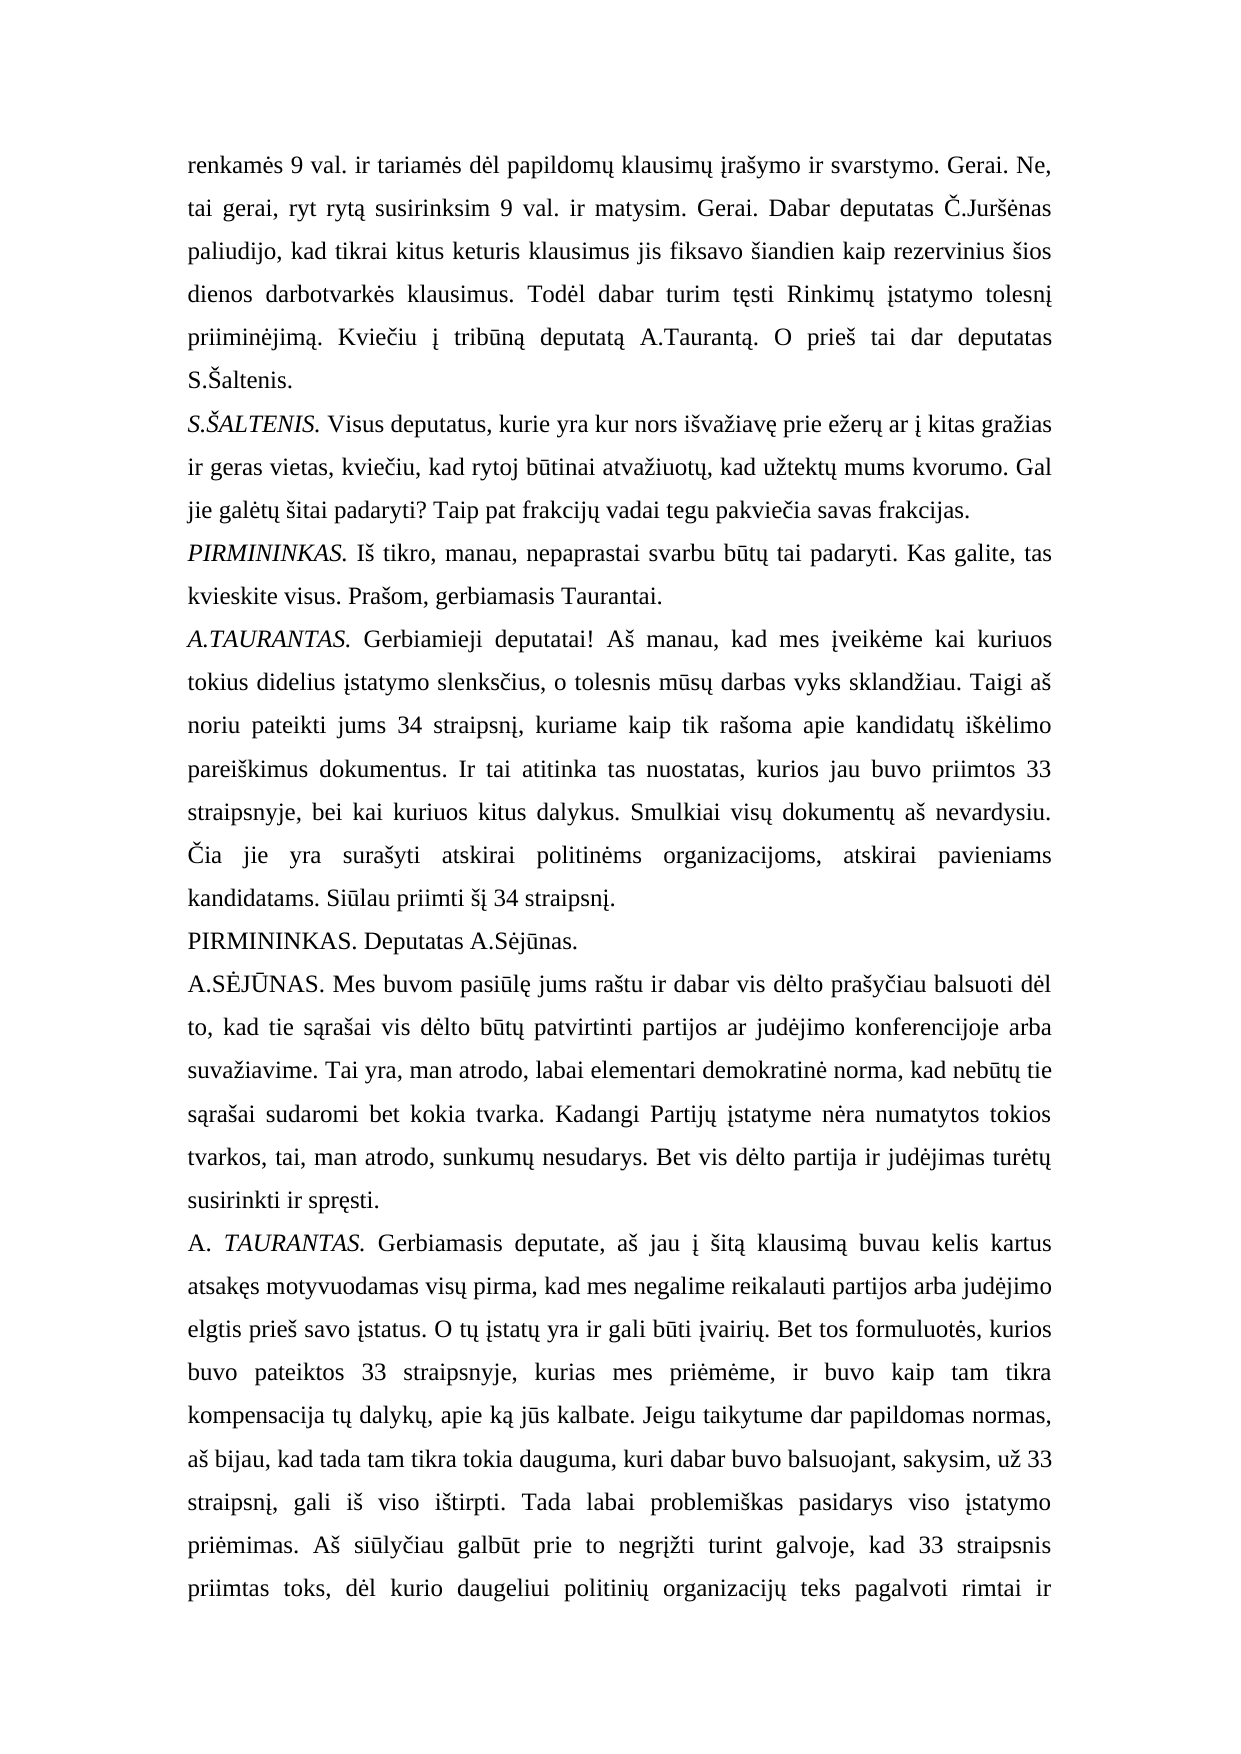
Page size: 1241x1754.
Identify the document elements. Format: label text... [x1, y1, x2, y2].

text renkamės 9 val. ir tariamės dėl papildomų klausimų įrašymo ir svarstymo. Gerai. Ne, tai gerai, ryt rytą susirinksim 9 val. ir matysim. Gerai. Dabar deputatas Č.Juršėnas paliudijo, kad tikrai kitus keturis klausimus jis fiksavo šiandien kaip rezervinius šios dienos darbotvarkės klausimus. Todėl dabar turim tęsti Rinkimų įstatymo tolesnį priiminėjimą. Kviečiu į tribūną deputatą A.Taurantą. O prieš tai dar deputatas S.Šaltenis. [187, 150, 1053, 394]
text A.SĖJŪNAS. Mes buvom pasiūlę jums raštu ir dabar vis dėlto prašyčiau balsuoti dėl to, kad tie sąrašai vis dėlto būtų patvirtinti partijos ar judėjimo konferencijoje arba suvažiavime. Tai yra, man atrodo, labai elementari demokratinė norma, kad nebūtų tie sąrašai sudaromi bet kokia tvarka. Kadangi Partijų įstatyme nėra numatytos tokios tvarkos, tai, man atrodo, sunkumų nesudarys. Bet vis dėlto partija ir judėjimas turėtų susirinkti ir spręsti. [187, 969, 1053, 1214]
text S.ŠALTENIS. Visus deputatus, kurie yra kur nors išvažiavę prie ežerų ar į kitas gražias ir geras vietas, kviečiu, kad rytoj būtinai atvažiuotų, kad užtektų mums kvorumo. Gal jie galėtų šitai padaryti? Taip pat frakcijų vadai tegu pakviečia savas frakcijas. [187, 409, 1053, 524]
text A. TAURANTAS. Gerbiamasis deputate, aš jau į šitą klausimą buvau kelis kartus atsakęs motyvuodamas visų pirma, kad mes negalime reikalauti partijos arba judėjimo elgtis prieš savo įstatus. O tų įstatų yra ir gali būti įvairių. Bet tos formuluotės, kurios buvo pateiktos 33 straipsnyje, kurias mes priėmėme, ir buvo kaip tam tikra kompensacija tų dalykų, apie ką jūs kalbate. Jeigu taikytume dar papildomas normas, aš bijau, kad tada tam tikra tokia dauguma, kuri dabar buvo balsuojant, sakysim, už 33 straipsnį, gali iš viso ištirpti. Tada labai problemiškas pasidarys viso įstatymo priėmimas. Aš siūlyčiau galbūt prie to negrįžti turint galvoje, kad 33 straipsnis priimtas toks, dėl kurio daugeliui politinių organizacijų teks pagalvoti rimtai ir [187, 1228, 1053, 1602]
text A.TAURANTAS. Gerbiamieji deputatai! Aš manau, kad mes įveikėme kai kuriuos tokius didelius įstatymo slenksčius, o tolesnis mūsų darbas vyks sklandžiau. Taigi aš noriu pateikti jums 34 straipsnį, kuriame kaip tik rašoma apie kandidatų iškėlimo pareiškimus dokumentus. Ir tai atitinka tas nuostatas, kurios jau buvo priimtos 33 straipsnyje, bei kai kuriuos kitus dalykus. Smulkiai visų dokumentų aš nevardysiu. Čia jie yra surašyti atskirai politinėms organizacijoms, atskirai pavieniams kandidatams. Siūlau priimti šį 34 straipsnį. [187, 624, 1053, 912]
text PIRMININKAS. Deputatas A.Sėjūnas. [187, 926, 1053, 955]
text PIRMININKAS. Iš tikro, manau, nepaprastai svarbu būtų tai padaryti. Kas galite, tas kvieskite visus. Prašom, gerbiamasis Taurantai. [187, 538, 1053, 610]
